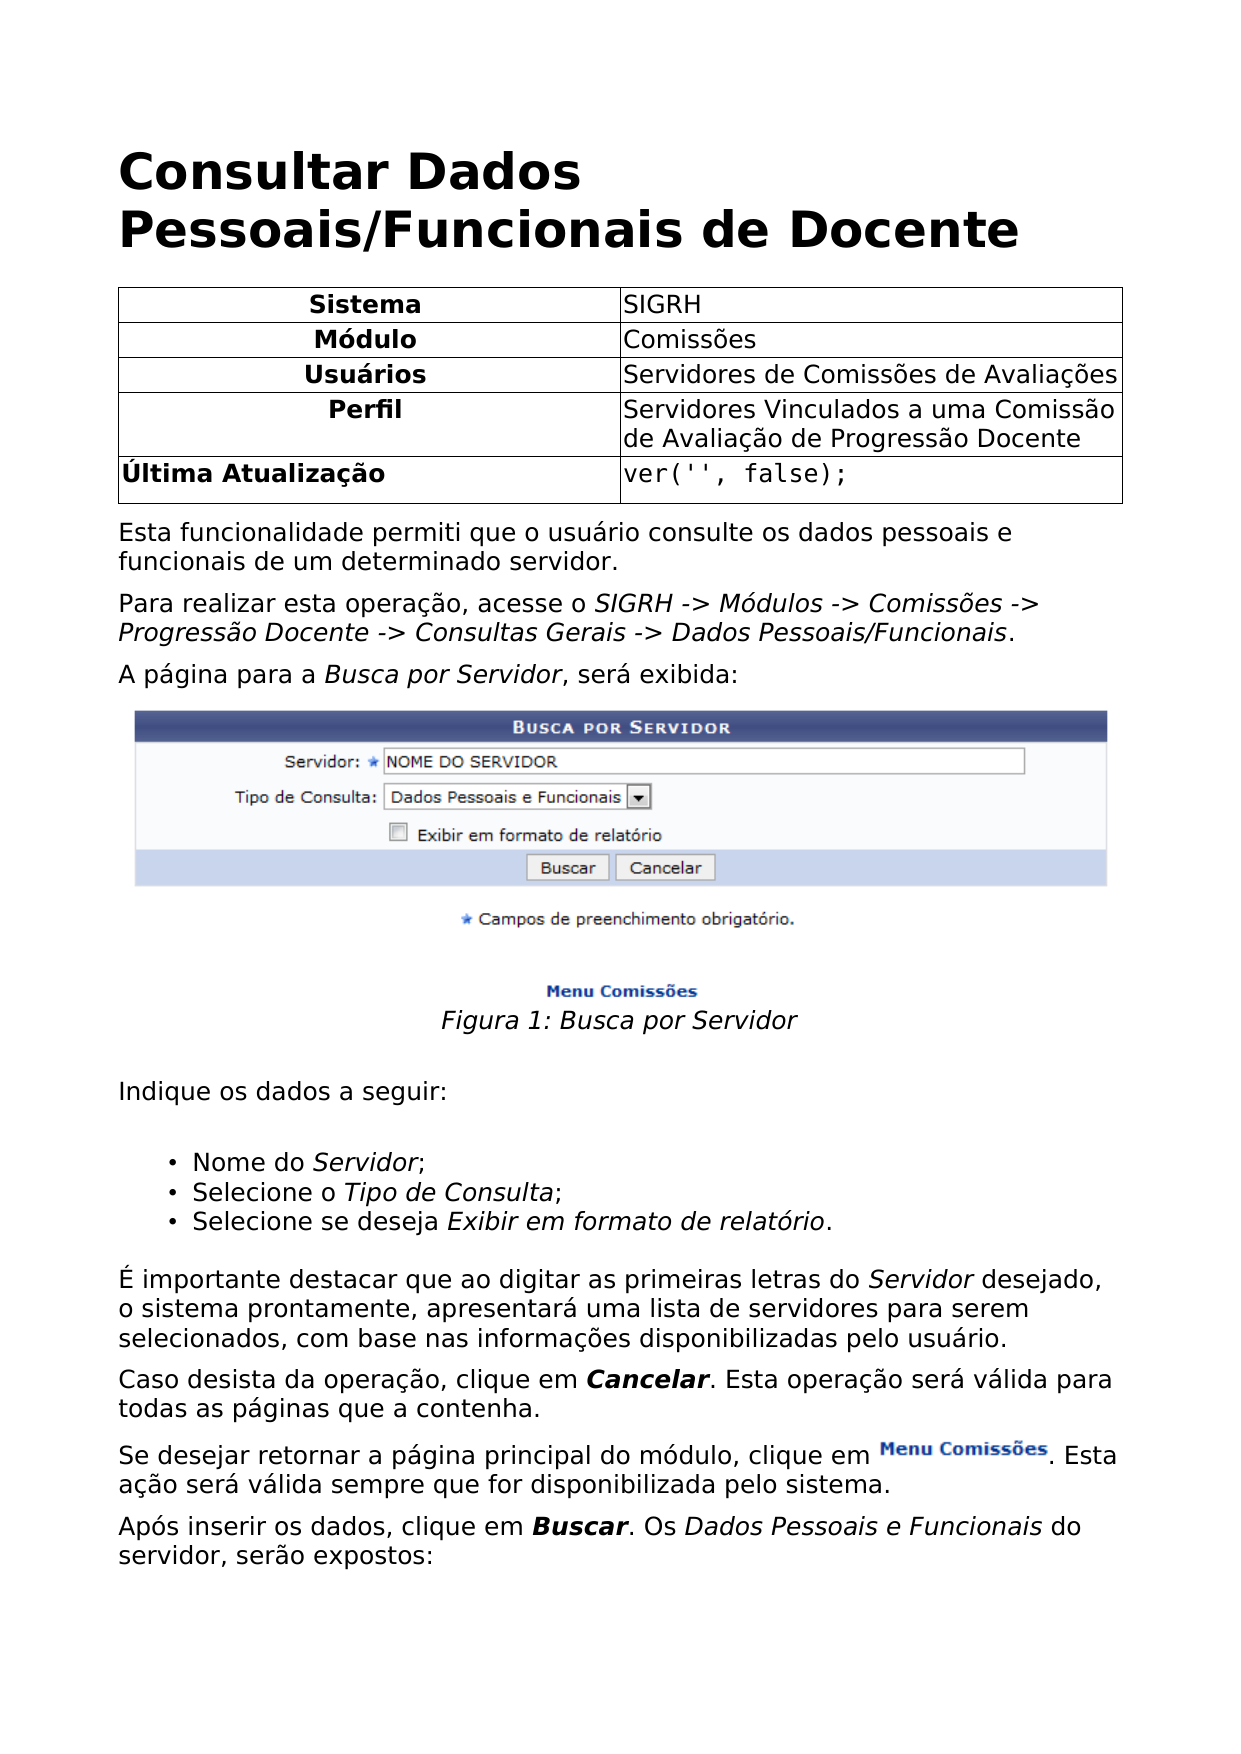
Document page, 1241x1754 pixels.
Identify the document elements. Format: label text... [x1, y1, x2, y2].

text Após inserir os dados, clique em Buscar. Os Dados Pessoais e Funcionais do servidor, serão expostos: [118, 1512, 1122, 1570]
table_cell ver('', false); [621, 457, 1122, 503]
text Indique os dados a seguir: [118, 1077, 1122, 1107]
table_header SIGRH [621, 288, 1122, 322]
table_header Sistema [119, 288, 620, 322]
subtitle Consultar Dados Pessoais/Funcionais de Docente [118, 143, 1122, 259]
text Figura 1: Busca por Servidor [118, 1007, 1122, 1036]
table_cell Usuários [119, 358, 620, 392]
list Selecione o Tipo de Consulta; [177, 1178, 1122, 1207]
list Nome do Servidor; [177, 1148, 1122, 1178]
picture [878, 1436, 1048, 1465]
text É importante destacar que ao digitar as primeiras letras do Servidor desejado, o sistema prontamente, apresentará uma lista de servidores para serem selecionados, com base nas informações disponibilizadas pelo usuário. [118, 1266, 1122, 1353]
table_cell Última Atualização [119, 457, 620, 503]
text Para realizar esta operação, acesse o SIGRH -> Módulos -> Comissões -> Progressão Docente -> Consultas Gerais -> Dados Pessoais/Funcionais. [118, 589, 1122, 647]
list Selecione se deseja Exibir em formato de relatório. [177, 1207, 1122, 1236]
table_cell Servidores de Comissões de Avaliações [621, 358, 1122, 392]
text A página para a Busca por Servidor, será exibida: [118, 660, 1122, 689]
text Se desejar retornar a página principal do módulo, clique em . Esta ação será válida sempre que for disponibilizada pelo sistema. [118, 1436, 1122, 1499]
table_cell Servidores Vinculados a uma Comissão de Avaliação de Progressão Docente [621, 393, 1122, 456]
text Esta funcionalidade permiti que o usuário consulte os dados pessoais e funcionais de um determinado servidor. [118, 518, 1122, 577]
table_cell Perfil [119, 393, 620, 456]
table_cell Comissões [621, 323, 1122, 357]
table_cell Módulo [119, 323, 620, 357]
picture [118, 701, 1123, 1007]
text Caso desista da operação, clique em Cancelar. Esta operação será válida para todas as páginas que a contenha. [118, 1366, 1122, 1424]
